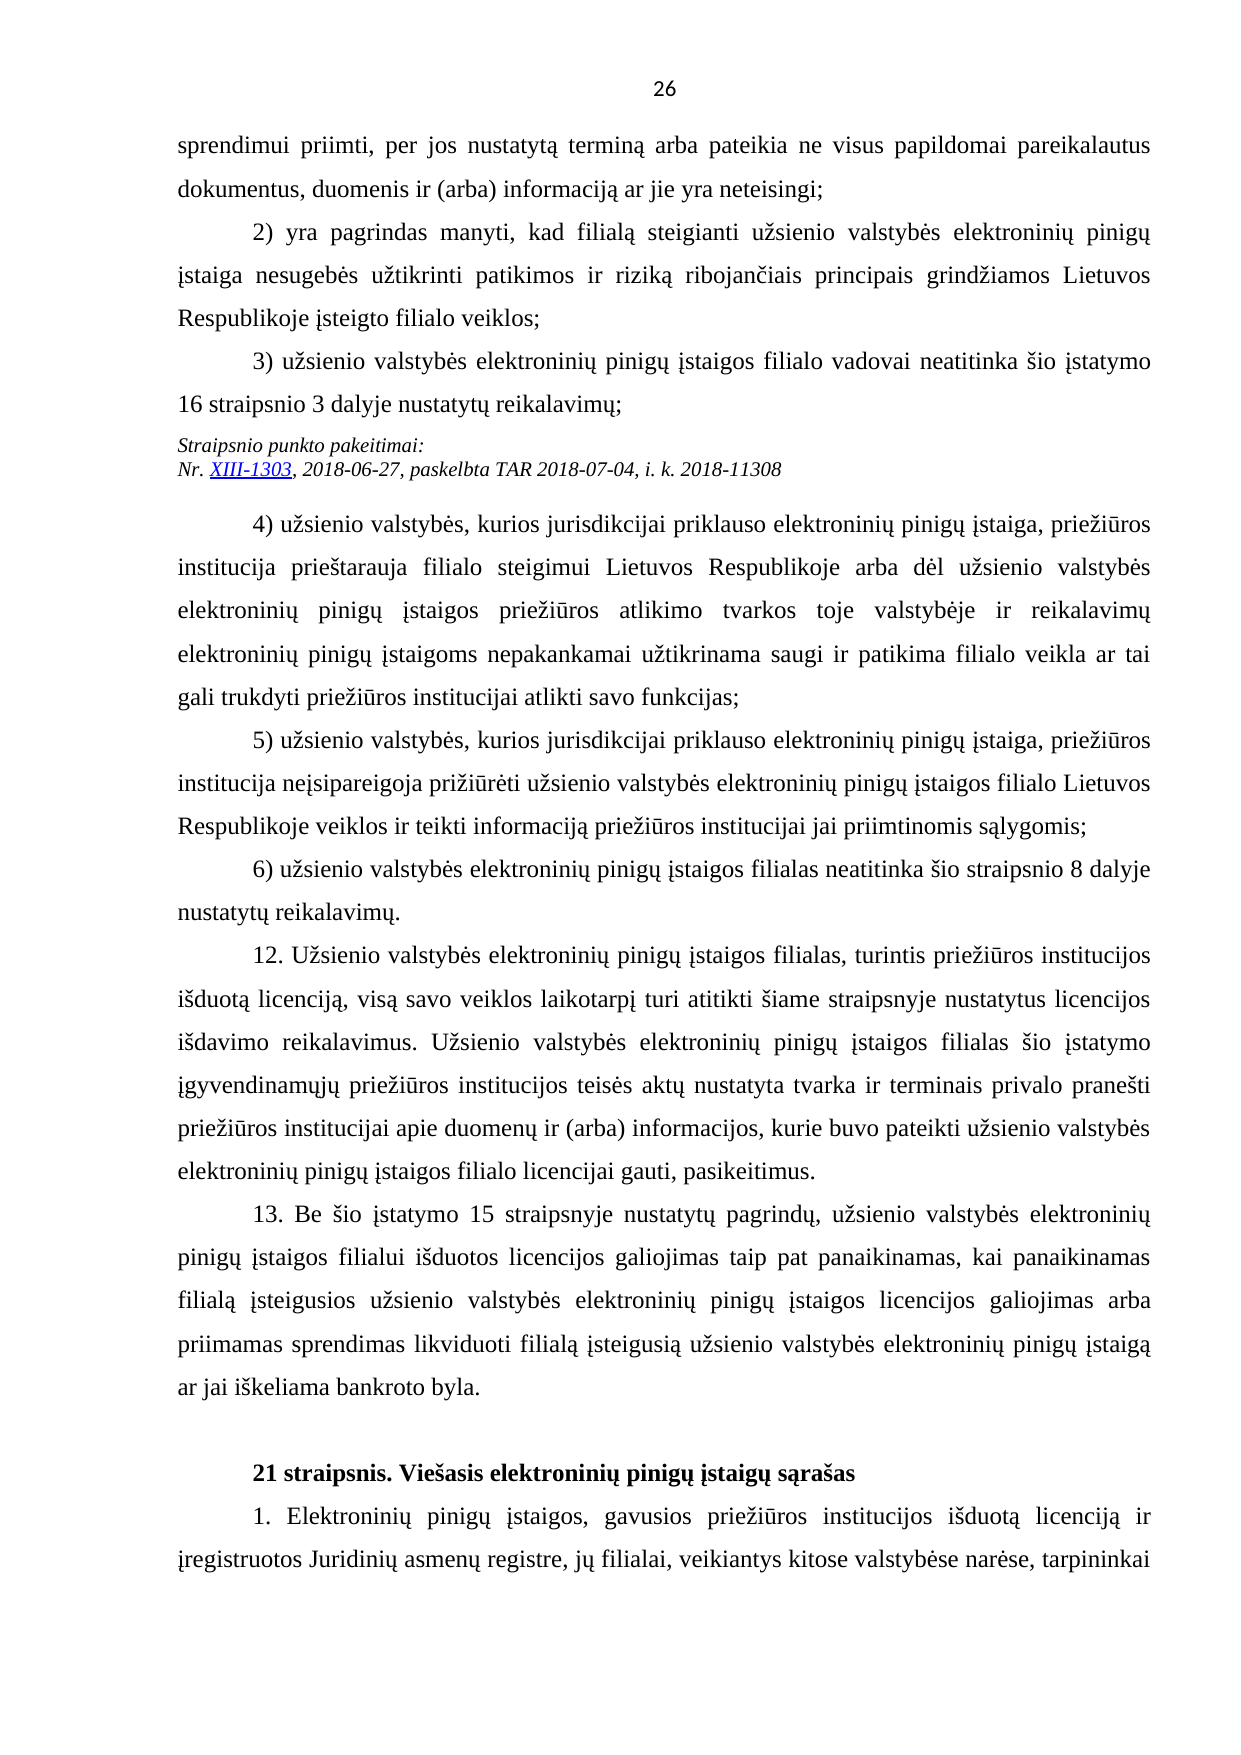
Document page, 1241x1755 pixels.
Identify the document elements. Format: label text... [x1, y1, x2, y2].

text 2) yra pagrindas manyti, kad filialą steigianti užsienio valstybės elektroninių pinigų įstaiga nesugebės užtikrinti patikimos ir riziką ribojančiais principais grindžiamos Lietuvos Respublikoje įsteigto filialo veiklos; [177, 217, 1152, 332]
text 13. Be šio įstatymo 15 straipsnyje nustatytų pagrindų, užsienio valstybės elektroninių pinigų įstaigos filialui išduotos licencijos galiojimas taip pat panaikinamas, kai panaikinamas filialą įsteigusios užsienio valstybės elektroninių pinigų įstaigos licencijos galiojimas arba priimamas sprendimas likviduoti filialą įsteigusią užsienio valstybės elektroninių pinigų įstaigą ar jai iškeliama bankroto byla. [177, 1199, 1152, 1401]
text 3) užsienio valstybės elektroninių pinigų įstaigos filialo vadovai neatitinka šio įstatymo 16 straipsnio 3 dalyje nustatytų reikalavimų; [177, 346, 1152, 418]
text 12. Užsienio valstybės elektroninių pinigų įstaigos filialas, turintis priežiūros institucijos išduotą licenciją, visą savo veiklos laikotarpį turi atitikti šiame straipsnyje nustatytus licencijos išdavimo reikalavimus. Užsienio valstybės elektroninių pinigų įstaigos filialas šio įstatymo įgyvendinamųjų priežiūros institucijos teisės aktų nustatyta tvarka ir terminais privalo pranešti priežiūros institucijai apie duomenų ir (arba) informacijos, kurie buvo pateikti užsienio valstybės elektroninių pinigų įstaigos filialo licencijai gauti, pasikeitimus. [177, 941, 1152, 1185]
text Straipsnio punkto pakeitimai: [177, 432, 1152, 457]
text sprendimui priimti, per jos nustatytą terminą arba pateikia ne visus papildomai pareikalautus dokumentus, duomenis ir (arba) informaciją ar jie yra neteisingi; [177, 131, 1152, 202]
text 4) užsienio valstybės, kurios jurisdikcijai priklauso elektroninių pinigų įstaiga, priežiūros institucija prieštarauja filialo steigimui Lietuvos Respublikoje arba dėl užsienio valstybės elektroninių pinigų įstaigos priežiūros atlikimo tvarkos toje valstybėje ir reikalavimų elektroninių pinigų įstaigoms nepakankamai užtikrinama saugi ir patikima filialo veikla ar tai gali trukdyti priežiūros institucijai atlikti savo funkcijas; [177, 509, 1152, 711]
text 1. Elektroninių pinigų įstaigos, gavusios priežiūros institucijos išduotą licenciją ir įregistruotos Juridinių asmenų registre, jų filialai, veikiantys kitose valstybėse narėse, tarpininkai [177, 1501, 1152, 1573]
text 6) užsienio valstybės elektroninių pinigų įstaigos filialas neatitinka šio straipsnio 8 dalyje nustatytų reikalavimų. [177, 854, 1152, 926]
text 5) užsienio valstybės, kurios jurisdikcijai priklauso elektroninių pinigų įstaiga, priežiūros institucija neįsipareigoja prižiūrėti užsienio valstybės elektroninių pinigų įstaigos filialo Lietuvos Respublikoje veiklos ir teikti informaciją priežiūros institucijai jai priimtinomis sąlygomis; [177, 725, 1152, 840]
text Nr. XIII-1303, 2018-06-27, paskelbta TAR 2018-07-04, i. k. 2018-11308 [177, 457, 1152, 481]
text 21 straipsnis. Viešasis elektroninių pinigų įstaigų sąrašas [177, 1458, 1152, 1487]
